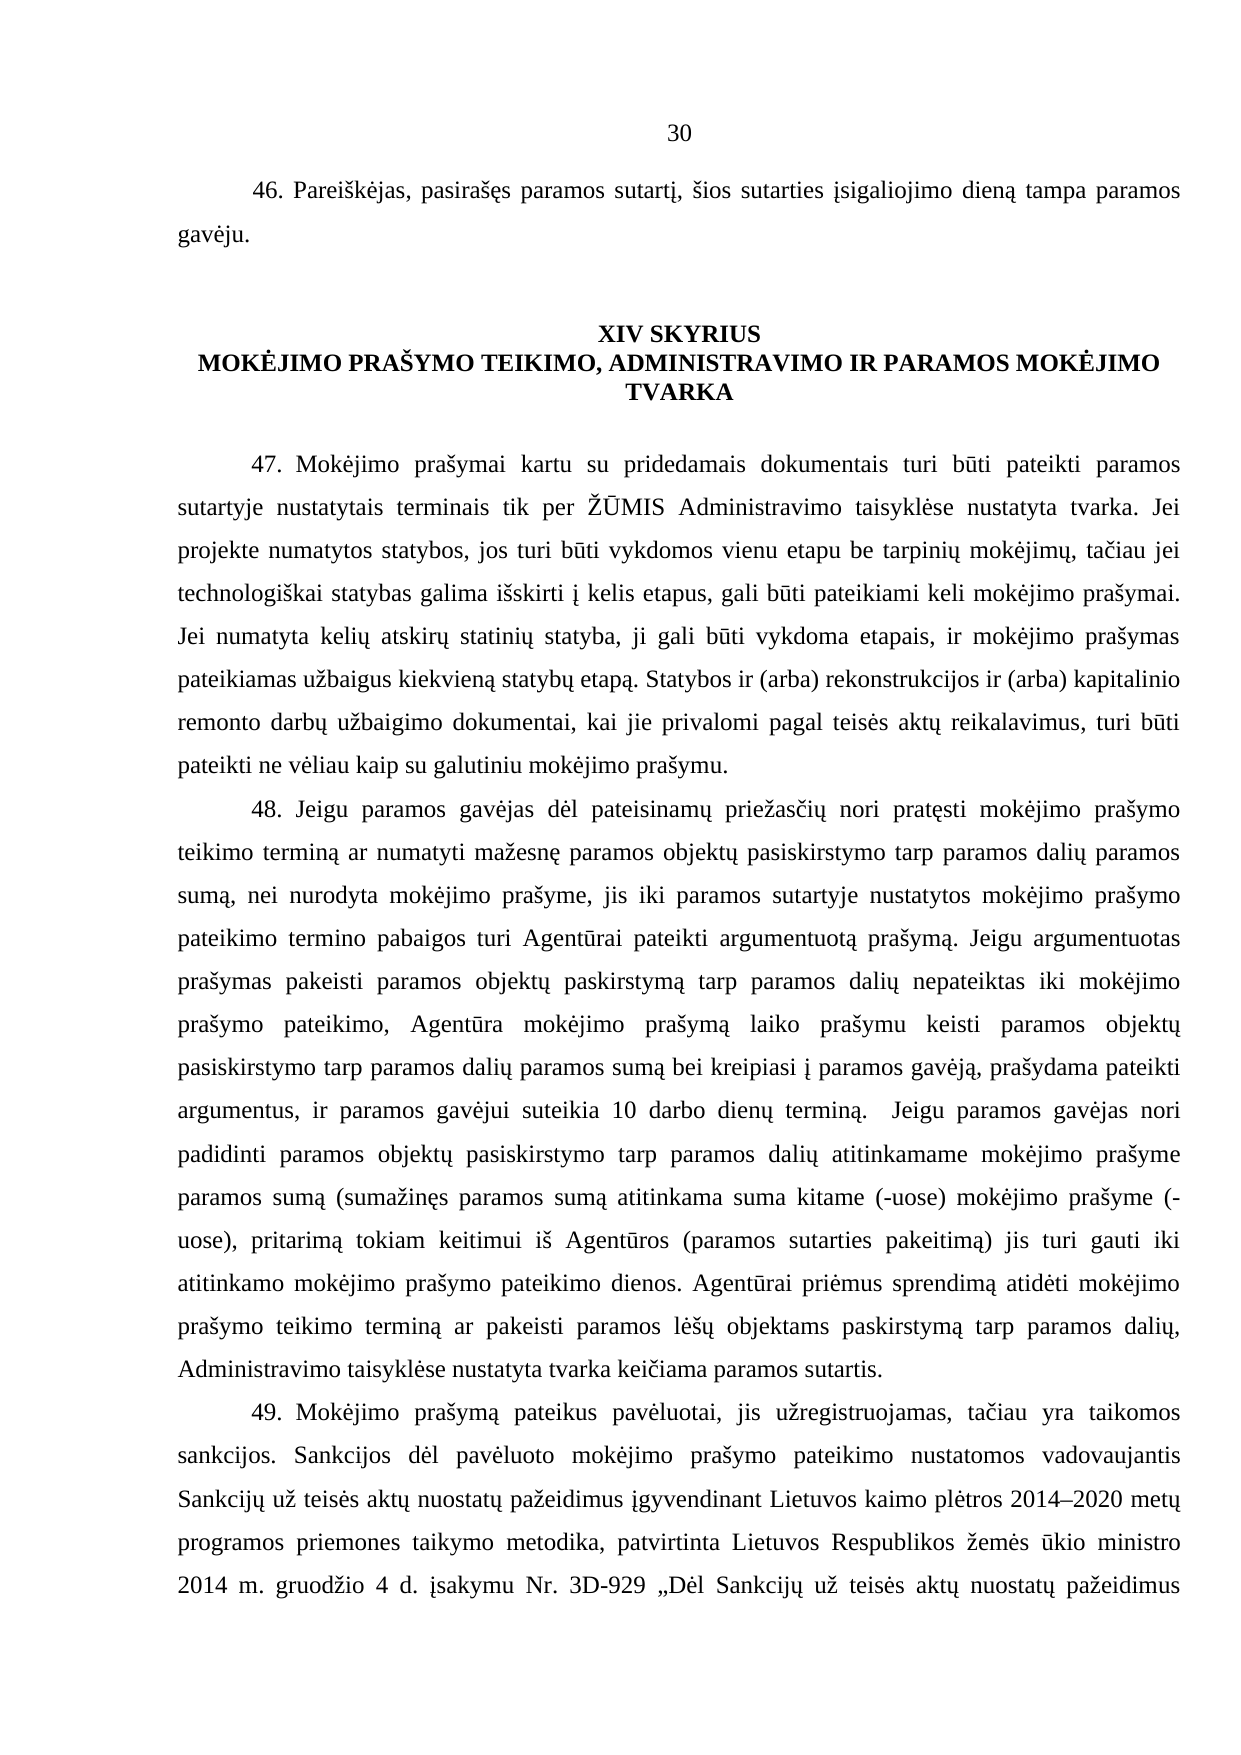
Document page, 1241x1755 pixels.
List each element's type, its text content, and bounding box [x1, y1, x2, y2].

text MOKĖJIMO PRAŠYMO TEIKIMO, ADMINISTRAVIMO IR PARAMOS MOKĖJIMO TVARKA [177, 348, 1181, 406]
text 46. Pareiškėjas, pasirašęs paramos sutartį, šios sutarties įsigaliojimo dieną tampa paramos gavėju. [177, 176, 1181, 247]
text XIV SKYRIUS [177, 319, 1181, 348]
text 49. Mokėjimo prašymą pateikus pavėluotai, jis užregistruojamas, tačiau yra taikomos sankcijos. Sankcijos dėl pavėluoto mokėjimo prašymo pateikimo nustatomos vadovaujantis Sankcijų už teisės aktų nuostatų pažeidimus įgyvendinant Lietuvos kaimo plėtros 2014–2020 metų programos priemones taikymo metodika, patvirtinta Lietuvos Respublikos žemės ūkio ministro 2014 m. gruodžio 4 d. įsakymu Nr. 3D-929 „Dėl Sankcijų už teisės aktų nuostatų pažeidimus [177, 1397, 1181, 1599]
text 47. Mokėjimo prašymai kartu su pridedamais dokumentais turi būti pateikti paramos sutartyje nustatytais terminais tik per ŽŪMIS Administravimo taisyklėse nustatyta tvarka. Jei projekte numatytos statybos, jos turi būti vykdomos vienu etapu be tarpinių mokėjimų, tačiau jei technologiškai statybas galima išskirti į kelis etapus, gali būti pateikiami keli mokėjimo prašymai. Jei numatyta kelių atskirų statinių statyba, ji gali būti vykdoma etapais, ir mokėjimo prašymas pateikiamas užbaigus kiekvieną statybų etapą. Statybos ir (arba) rekonstrukcijos ir (arba) kapitalinio remonto darbų užbaigimo dokumentai, kai jie privalomi pagal teisės aktų reikalavimus, turi būti pateikti ne vėliau kaip su galutiniu mokėjimo prašymu. [177, 449, 1181, 779]
text 48. Jeigu paramos gavėjas dėl pateisinamų priežasčių nori pratęsti mokėjimo prašymo teikimo terminą ar numatyti mažesnę paramos objektų pasiskirstymo tarp paramos dalių paramos sumą, nei nurodyta mokėjimo prašyme, jis iki paramos sutartyje nustatytos mokėjimo prašymo pateikimo termino pabaigos turi Agentūrai pateikti argumentuotą prašymą. Jeigu argumentuotas prašymas pakeisti paramos objektų paskirstymą tarp paramos dalių nepateiktas iki mokėjimo prašymo pateikimo, Agentūra mokėjimo prašymą laiko prašymu keisti paramos objektų pasiskirstymo tarp paramos dalių paramos sumą bei kreipiasi į paramos gavėją, prašydama pateikti argumentus, ir paramos gavėjui suteikia 10 darbo dienų terminą. Jeigu paramos gavėjas nori padidinti paramos objektų pasiskirstymo tarp paramos dalių atitinkamame mokėjimo prašyme paramos sumą (sumažinęs paramos sumą atitinkama suma kitame (-uose) mokėjimo prašyme (-uose), pritarimą tokiam keitimui iš Agentūros (paramos sutarties pakeitimą) jis turi gauti iki atitinkamo mokėjimo prašymo pateikimo dienos. Agentūrai priėmus sprendimą atidėti mokėjimo prašymo teikimo terminą ar pakeisti paramos lėšų objektams paskirstymą tarp paramos dalių, Administravimo taisyklėse nustatyta tvarka keičiama paramos sutartis. [177, 794, 1181, 1383]
